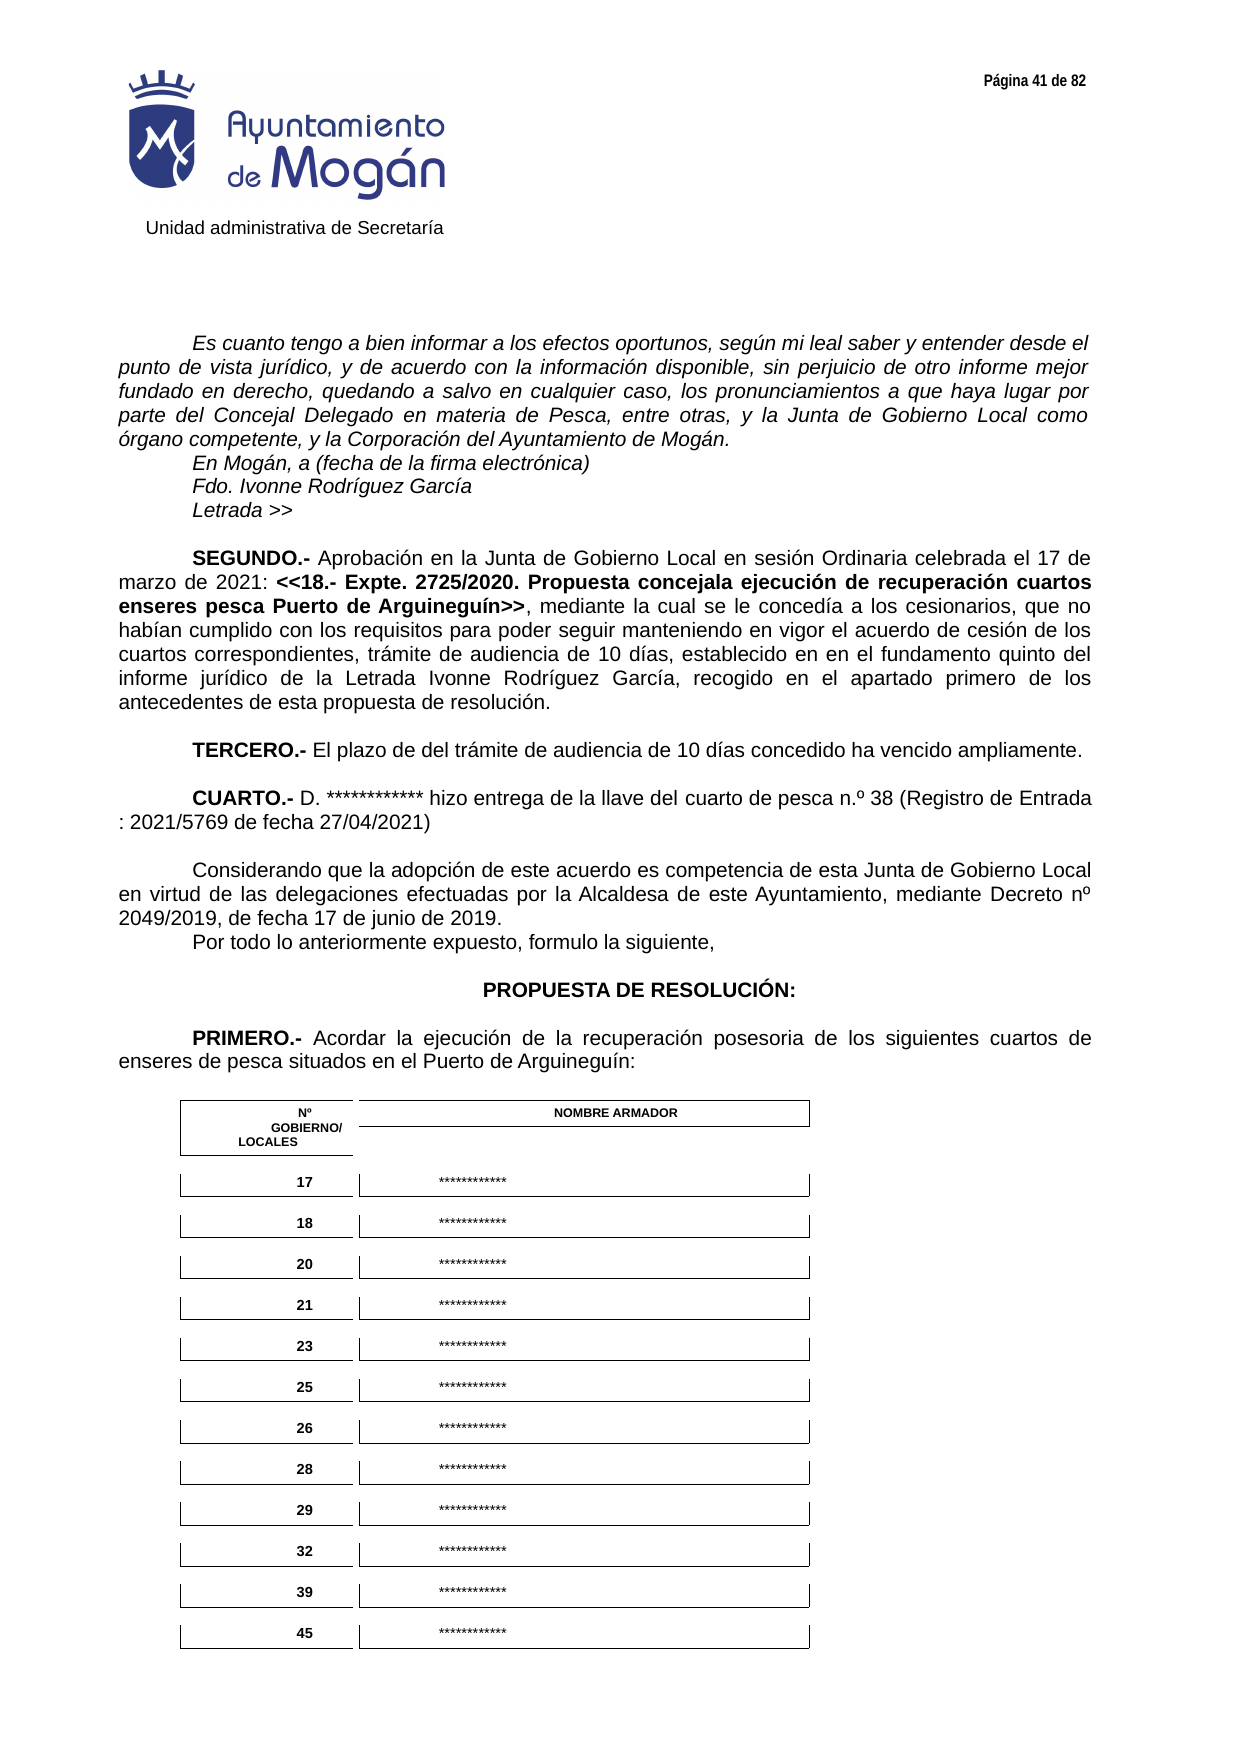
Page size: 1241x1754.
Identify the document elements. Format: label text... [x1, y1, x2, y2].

table_cell 20 [177, 1253, 356, 1294]
table_cell 18 [177, 1212, 356, 1253]
table_cell 23 [177, 1335, 356, 1376]
picture [128, 70, 445, 206]
table_cell ************ [356, 1540, 812, 1581]
table_cell 26 [177, 1417, 356, 1458]
table_cell ************ [356, 1253, 812, 1294]
table_cell 25 [177, 1376, 356, 1417]
text Es cuanto tengo a bien informar a los efectos oportunos, según mi leal saber y entender desde el punto de vista jurídico, y de acuerdo con la información disponible, sin perjuicio de otro informe mejor fundado en derecho, quedando a salvo en cualquier caso, los pronunciamientos a que haya lugar por parte del Concejal Delegado en materia de Pesca, entre otras, y la Junta de Gobierno Local como órgano competente, y la Corporación del Ayuntamiento de Mogán. [118, 331, 1092, 450]
text Letrada >> [118, 498, 1092, 522]
table_header Nº GOBIERNO/ LOCALES [177, 1097, 356, 1171]
table_cell ************ [356, 1499, 812, 1540]
table_cell 21 [177, 1294, 356, 1335]
table_cell 32 [177, 1540, 356, 1581]
table_cell ************ [356, 1458, 812, 1499]
table_cell 17 [177, 1171, 356, 1212]
table_cell ************ [356, 1171, 812, 1212]
table_cell ************ [356, 1376, 812, 1417]
text CUARTO.- D. ************ hizo entrega de la llave del cuarto de pesca n.º 38 (Registro de Entrada : 2021/5769 de fecha 27/04/2021) [118, 786, 1092, 834]
text PROPUESTA DE RESOLUCIÓN: [118, 977, 1092, 1001]
table_header NOMBRE ARMADOR [356, 1097, 812, 1171]
table_cell 29 [177, 1499, 356, 1540]
table_cell 28 [177, 1458, 356, 1499]
text Por todo lo anteriormente expuesto, formulo la siguiente, [118, 929, 1092, 953]
text PRIMERO.- Acordar la ejecución de la recuperación posesoria de los siguientes cuartos de enseres de pesca situados en el Puerto de Arguineguín: [118, 1025, 1092, 1073]
table_cell ************ [356, 1335, 812, 1376]
table_cell ************ [356, 1417, 812, 1458]
text SEGUNDO.- Aprobación en la Junta de Gobierno Local en sesión Ordinaria celebrada el 17 de marzo de 2021: <<18.- Expte. 2725/2020. Propuesta concejala ejecución de recuperación cuartos enseres pesca Puerto de Arguineguín>>, mediante la cual se le concedía a los cesionarios, que no habían cumplido con los requisitos para poder seguir manteniendo en vigor el acuerdo de cesión de los cuartos correspondientes, trámite de audiencia de 10 días, establecido en en el fundamento quinto del informe jurídico de la Letrada Ivonne Rodríguez García, recogido en el apartado primero de los antecedentes de esta propuesta de resolución. [118, 546, 1092, 714]
table_cell ************ [356, 1294, 812, 1335]
text Fdo. Ivonne Rodríguez García [118, 474, 1092, 498]
table_cell ************ [356, 1212, 812, 1253]
text TERCERO.- El plazo de del trámite de audiencia de 10 días concedido ha vencido ampliamente. [118, 738, 1092, 762]
text Considerando que la adopción de este acuerdo es competencia de esta Junta de Gobierno Local en virtud de las delegaciones efectuadas por la Alcaldesa de este Ayuntamiento, mediante Decreto nº 2049/2019, de fecha 17 de junio de 2019. [118, 858, 1092, 929]
table_cell 39 [177, 1581, 356, 1622]
table_cell ************ [356, 1622, 812, 1663]
table_cell 45 [177, 1622, 356, 1663]
table_cell ************ [356, 1581, 812, 1622]
text En Mogán, a (fecha de la firma electrónica) [118, 450, 1092, 474]
